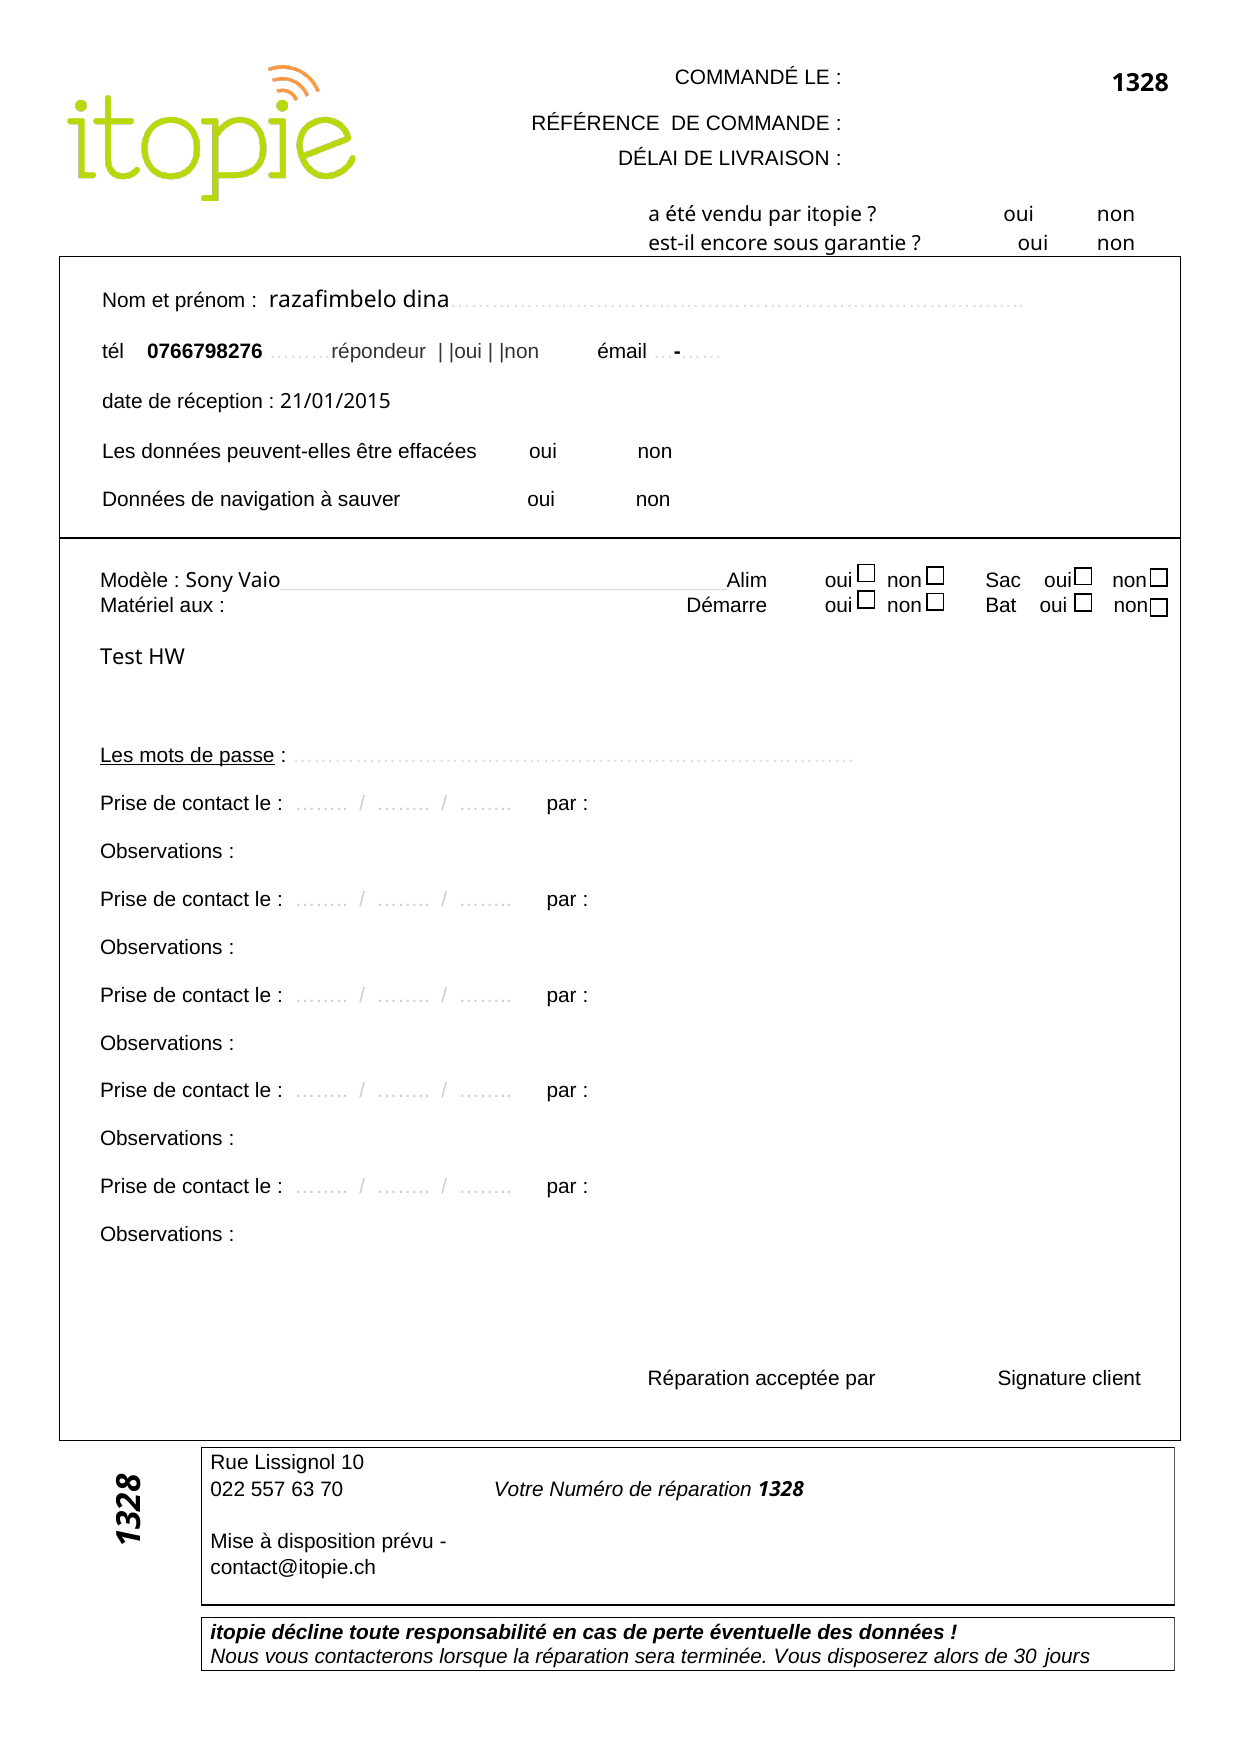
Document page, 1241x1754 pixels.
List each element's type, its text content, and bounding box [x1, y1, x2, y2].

text Prise de contact le : …….. / …….. / …….. par : [60, 1171, 1180, 1198]
text Observations : [60, 1123, 1180, 1150]
text Observations : [60, 1027, 1180, 1054]
table_header COMMANDÉ LE : [490, 59, 847, 104]
text Modèle : Sony Vaio Alim oui non Sac oui non [879, 562, 925, 590]
text Observations : [60, 1219, 1180, 1246]
text Modèle : Sony Vaio Alim oui non Sac oui non [948, 562, 1180, 590]
table_cell RÉFÉRENCE DE COMMANDE : [490, 105, 847, 140]
text Matériel aux : Démarre oui non Bat oui non [60, 590, 1180, 617]
text Les mots de passe : ……………………………………………………………………… [60, 740, 1180, 767]
table_cell itopie décline toute responsabilité en cas de perte éventuelle des données ! Nous vous contacterons lorsque la réparation sera terminée. Vous disposerez alors de 30 jours [195, 1611, 1180, 1677]
text a été vendu par itopie ? oui non [59, 199, 1181, 228]
table_header 1328 [59, 1441, 195, 1677]
text Nom et prénom : razafimbelo dina……………………………………………………………………….. [60, 280, 1180, 314]
text Les données peuvent-elles être effacées oui non [60, 436, 1180, 463]
picture [67, 65, 356, 201]
text Modèle : Sony Vaio Alim oui non Sac oui non [60, 562, 856, 590]
text Test HW [60, 638, 1180, 671]
text Données de navigation à sauver oui non [60, 484, 1180, 511]
text tél 0766798276 ………répondeur | |oui | |non émail …-…… [60, 335, 1180, 362]
text Observations : [60, 836, 1180, 863]
table_cell [847, 140, 1180, 175]
text Prise de contact le : …….. / …….. / …….. par : [60, 883, 1180, 911]
text Prise de contact le : …….. / …….. / …….. par : [60, 788, 1180, 815]
text Prise de contact le : …….. / …….. / …….. par : [60, 1075, 1180, 1102]
table_cell [847, 105, 1180, 140]
text Prise de contact le : …….. / …….. / …….. par : [60, 979, 1180, 1006]
text date de réception : 21/01/2015 [60, 383, 1180, 415]
text Réparation acceptée par Signature client [60, 1363, 1180, 1390]
table_cell DÉLAI DE LIVRAISON : [490, 140, 847, 175]
table_header Rue Lissignol 10 022 557 63 70 Votre Numéro de réparation 1328 Mise à disposition prévu - contact@itopie.ch [195, 1441, 1180, 1611]
text est-il encore sous garantie ? oui non [59, 228, 1181, 256]
table_header 1328 [847, 59, 1180, 104]
text Observations : [60, 931, 1180, 958]
